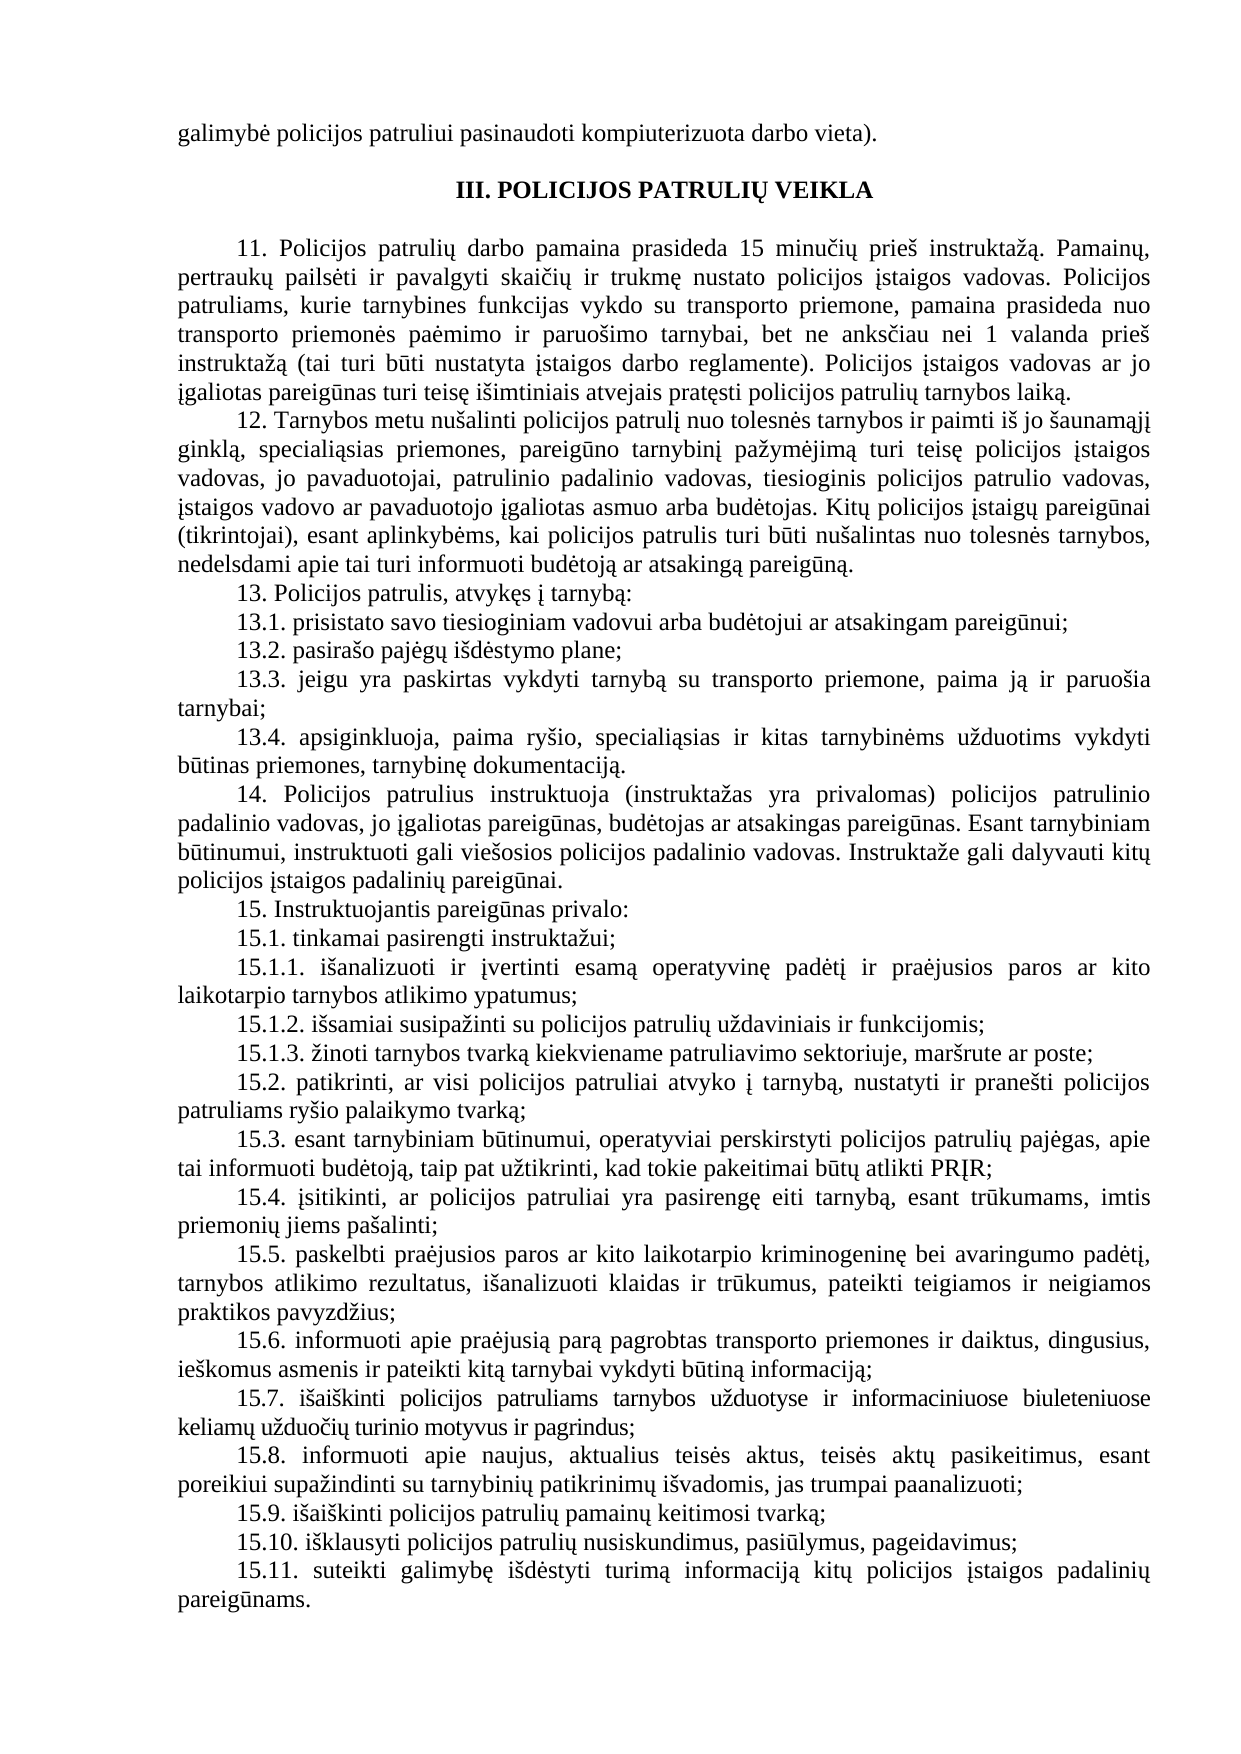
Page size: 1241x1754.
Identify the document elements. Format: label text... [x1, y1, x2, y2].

text 15.4. įsitikinti, ar policijos patruliai yra pasirengę eiti tarnybą, esant trūkumams, imtis priemonių jiems pašalinti; [177, 1182, 1152, 1239]
text 15.1.2. išsamiai susipažinti su policijos patrulių uždaviniais ir funkcijomis; [177, 1009, 1152, 1038]
text 13.1. prisistato savo tiesioginiam vadovui arba budėtojui ar atsakingam pareigūnui; [177, 607, 1152, 636]
text 15.10. išklausyti policijos patrulių nusiskundimus, pasiūlymus, pageidavimus; [177, 1527, 1152, 1556]
text 13.4. apsiginkluoja, paima ryšio, specialiąsias ir kitas tarnybinėms užduotims vykdyti būtinas priemones, tarnybinę dokumentaciją. [177, 722, 1152, 779]
text 15.1. tinkamai pasirengti instruktažui; [177, 923, 1152, 952]
text 15.1.1. išanalizuoti ir įvertinti esamą operatyvinę padėtį ir praėjusios paros ar kito laikotarpio tarnybos atlikimo ypatumus; [177, 952, 1152, 1009]
text 15.3. esant tarnybiniam būtinumui, operatyviai perskirstyti policijos patrulių pajėgas, apie tai informuoti budėtoją, taip pat užtikrinti, kad tokie pakeitimai būtų atlikti PRĮR; [177, 1124, 1152, 1182]
text 13. Policijos patrulis, atvykęs į tarnybą: [177, 578, 1152, 607]
text III. POLICIJOS PATRULIŲ VEIKLA [177, 176, 1152, 204]
text 15.1.3. žinoti tarnybos tvarką kiekviename patruliavimo sektoriuje, maršrute ar poste; [177, 1038, 1152, 1067]
text 13.3. jeigu yra paskirtas vykdyti tarnybą su transporto priemone, paima ją ir paruošia tarnybai; [177, 664, 1152, 722]
text 15.11. suteikti galimybę išdėstyti turimą informaciją kitų policijos įstaigos padalinių pareigūnams. [177, 1556, 1152, 1613]
text 12. Tarnybos metu nušalinti policijos patrulį nuo tolesnės tarnybos ir paimti iš jo šaunamąjį ginklą, specialiąsias priemones, pareigūno tarnybinį pažymėjimą turi teisę policijos įstaigos vadovas, jo pavaduotojai, patrulinio padalinio vadovas, tiesioginis policijos patrulio vadovas, įstaigos vadovo ar pavaduotojo įgaliotas asmuo arba budėtojas. Kitų policijos įstaigų pareigūnai (tikrintojai), esant aplinkybėms, kai policijos patrulis turi būti nušalintas nuo tolesnės tarnybos, nedelsdami apie tai turi informuoti budėtoją ar atsakingą pareigūną. [177, 406, 1152, 578]
text 11. Policijos patrulių darbo pamaina prasideda 15 minučių prieš instruktažą. Pamainų, pertraukų pailsėti ir pavalgyti skaičių ir trukmę nustato policijos įstaigos vadovas. Policijos patruliams, kurie tarnybines funkcijas vykdo su transporto priemone, pamaina prasideda nuo transporto priemonės paėmimo ir paruošimo tarnybai, bet ne anksčiau nei 1 valanda prieš instruktažą (tai turi būti nustatyta įstaigos darbo reglamente). Policijos įstaigos vadovas ar jo įgaliotas pareigūnas turi teisę išimtiniais atvejais pratęsti policijos patrulių tarnybos laiką. [177, 233, 1152, 406]
text 14. Policijos patrulius instruktuoja (instruktažas yra privalomas) policijos patrulinio padalinio vadovas, jo įgaliotas pareigūnas, budėtojas ar atsakingas pareigūnas. Esant tarnybiniam būtinumui, instruktuoti gali viešosios policijos padalinio vadovas. Instruktaže gali dalyvauti kitų policijos įstaigos padalinių pareigūnai. [177, 779, 1152, 894]
text 15.9. išaiškinti policijos patrulių pamainų keitimosi tvarką; [177, 1498, 1152, 1527]
text galimybė policijos patruliui pasinaudoti kompiuterizuota darbo vieta). [177, 118, 1152, 147]
text 13.2. pasirašo pajėgų išdėstymo plane; [177, 636, 1152, 664]
text 15.6. informuoti apie praėjusią parą pagrobtas transporto priemones ir daiktus, dingusius, ieškomus asmenis ir pateikti kitą tarnybai vykdyti būtiną informaciją; [177, 1326, 1152, 1383]
text 15. Instruktuojantis pareigūnas privalo: [177, 894, 1152, 923]
text 15.2. patikrinti, ar visi policijos patruliai atvyko į tarnybą, nustatyti ir pranešti policijos patruliams ryšio palaikymo tvarką; [177, 1067, 1152, 1124]
text 15.8. informuoti apie naujus, aktualius teisės aktus, teisės aktų pasikeitimus, esant poreikiui supažindinti su tarnybinių patikrinimų išvadomis, jas trumpai paanalizuoti; [177, 1441, 1152, 1498]
text 15.7. išaiškinti policijos patruliams tarnybos užduotyse ir informaciniuose biuleteniuose keliamų užduočių turinio motyvus ir pagrindus; [177, 1383, 1152, 1441]
text 15.5. paskelbti praėjusios paros ar kito laikotarpio kriminogeninę bei avaringumo padėtį, tarnybos atlikimo rezultatus, išanalizuoti klaidas ir trūkumus, pateikti teigiamos ir neigiamos praktikos pavyzdžius; [177, 1239, 1152, 1326]
